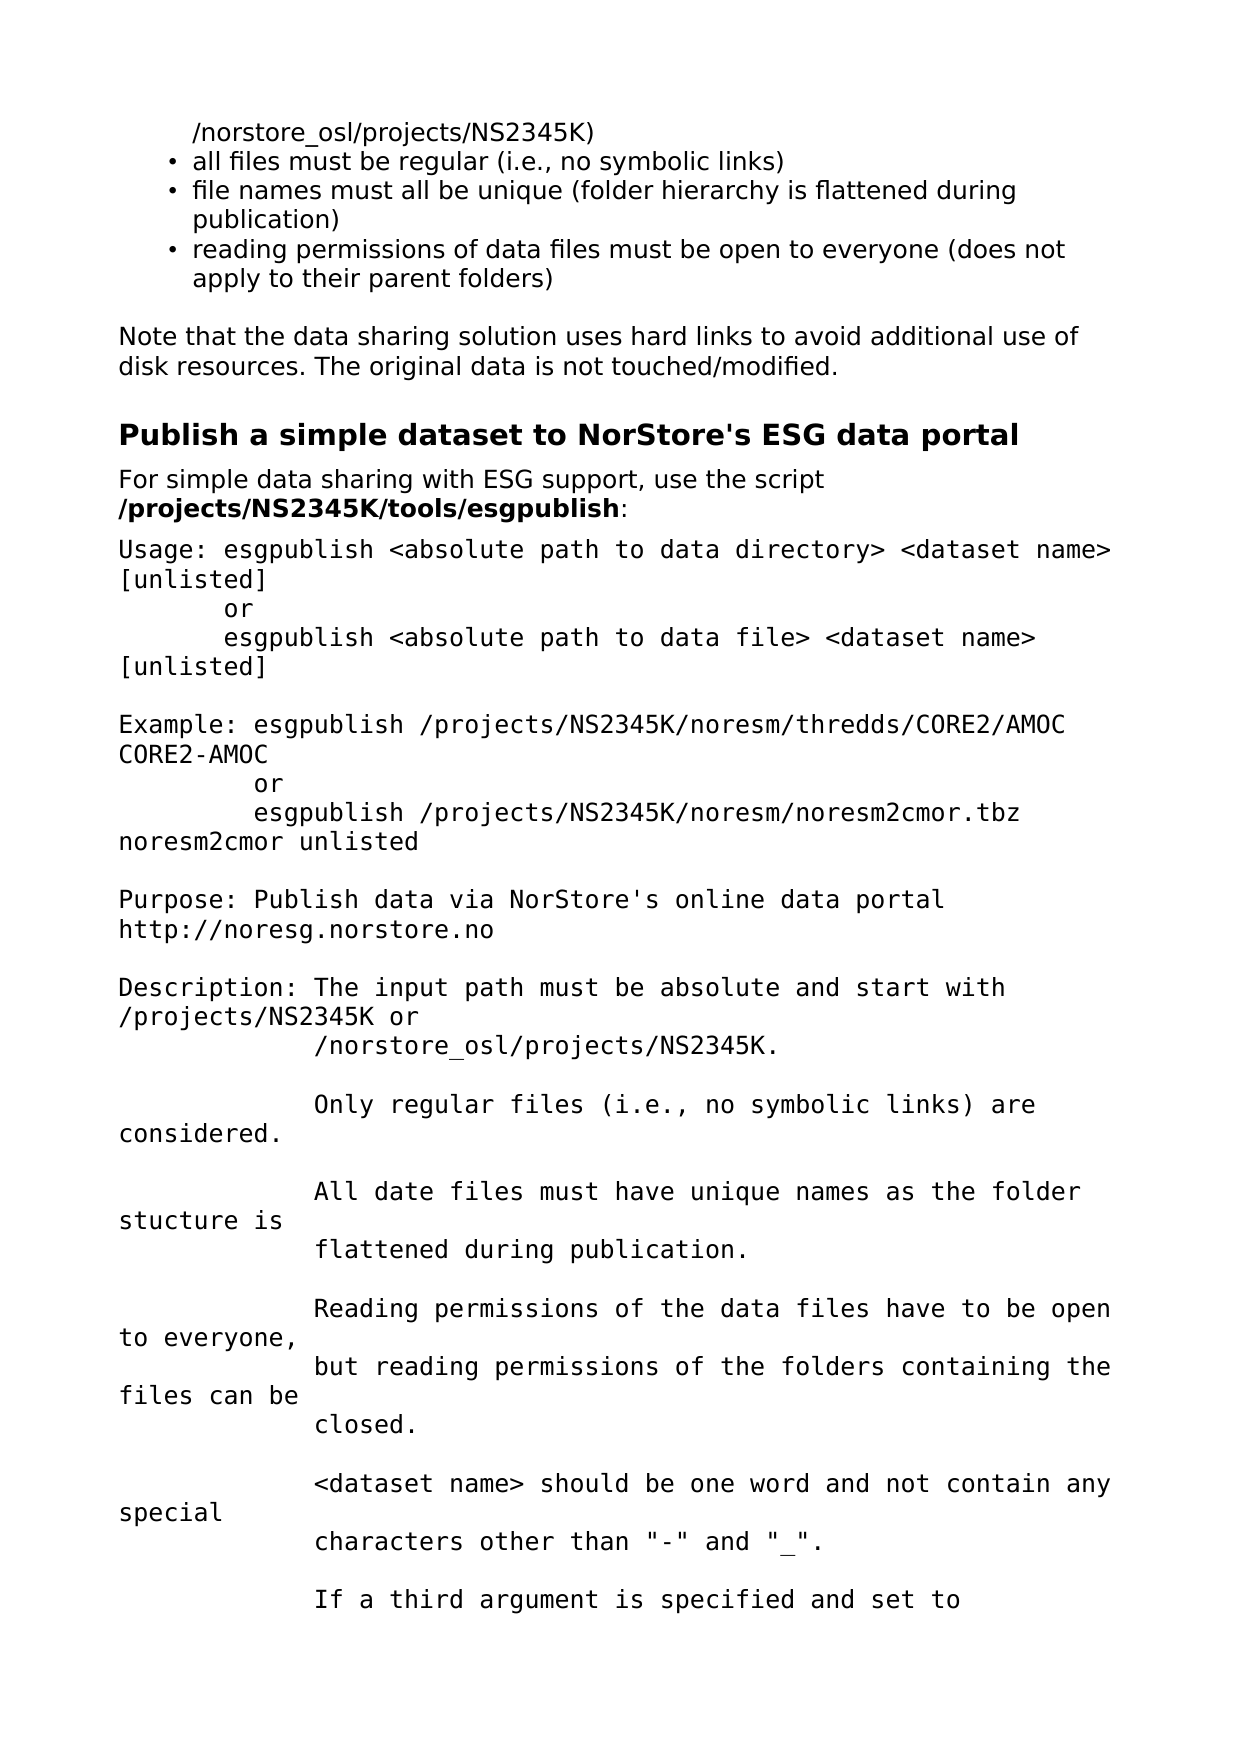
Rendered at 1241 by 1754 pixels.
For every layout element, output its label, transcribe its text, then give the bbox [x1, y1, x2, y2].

list reading permissions of data files must be open to everyone (does not apply to their parent folders) [177, 235, 1122, 293]
list all files must be regular (i.e., no symbolic links) [177, 147, 1122, 176]
list /norstore_osl/projects/NS2345K) [177, 118, 1122, 147]
subtitle Publish a simple dataset to NorStore's ESG data portal [118, 418, 1122, 452]
text Note that the data sharing solution uses hard links to avoid additional use of disk resources. The original data is not touched/modified. [118, 323, 1122, 381]
text For simple data sharing with ESG support, use the script /projects/NS2345K/tools/esgpublish: [118, 465, 1122, 523]
list file names must all be unique (folder hierarchy is flattened during publication) [177, 176, 1122, 235]
text Usage: esgpublish <absolute path to data directory> <dataset name> [unlisted] or esgpublish <absolute path to data file> <dataset name> [unlisted] Example: esgpublish /projects/NS2345K/noresm/thredds/CORE2/AMOC CORE2-AMOC or esgpublish /projects/NS2345K/noresm/noresm2cmor.tbz noresm2cmor unlisted Purpose: Publish data via NorStore's online data portal http://noresg.norstore.no Description: The input path must be absolute and start with /projects/NS2345K or /norstore_osl/projects/NS2345K. Only regular files (i.e., no symbolic links) are considered. All date files must have unique names as the folder stucture is flattened during publication. Reading permissions of the data files have to be open to everyone, but reading permissions of the folders containing the files can be closed. <dataset name> should be one word and not contain any special characters other than "-" and "_". If a third argument is specified and set to [118, 536, 1122, 1615]
